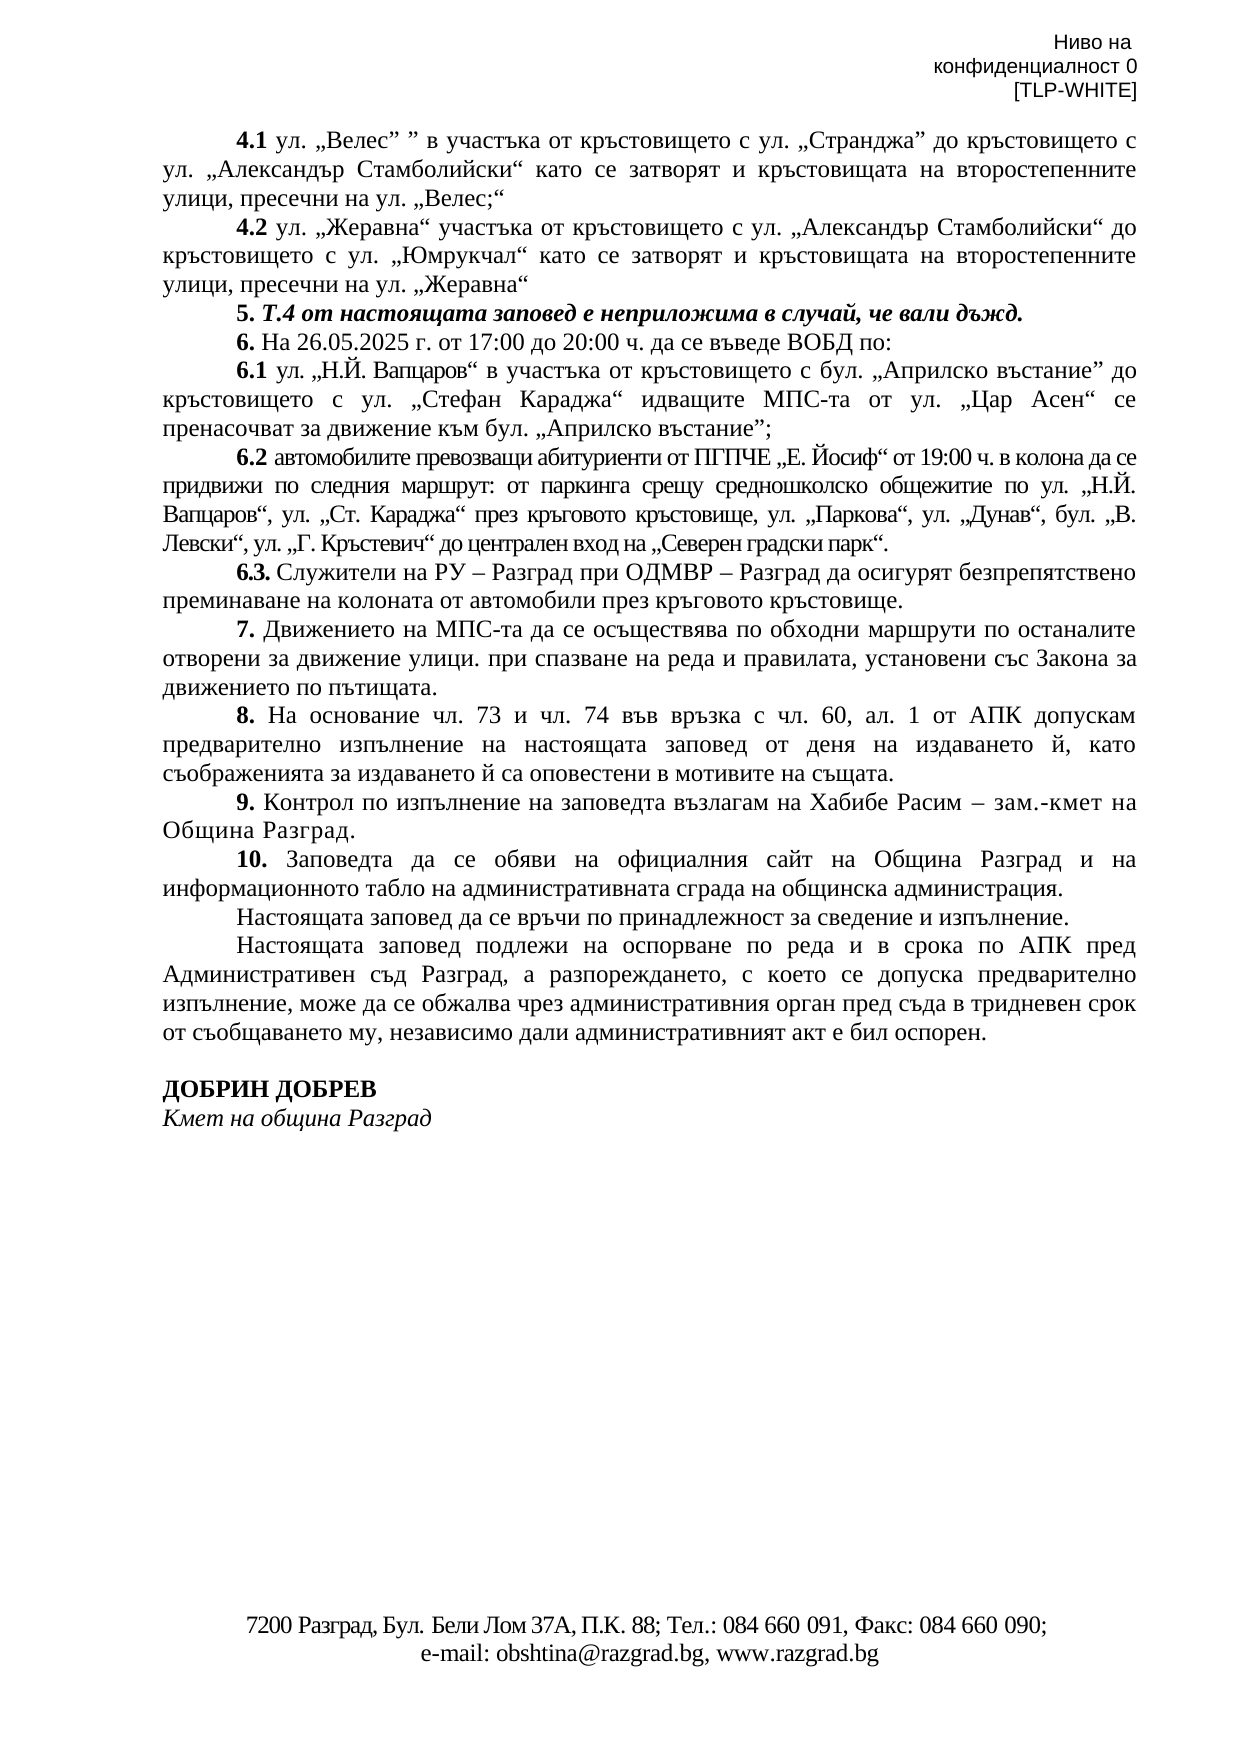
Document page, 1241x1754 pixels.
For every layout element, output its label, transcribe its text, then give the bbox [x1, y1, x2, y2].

text 6. На 26.05.2025 г. от 17:00 до 20:00 ч. да се въведе ВОБД по: [162, 327, 1137, 355]
text 6.3. Служители на РУ – Разград при ОДМВР – Разград да осигурят безпрепятствено преминаване на колоната от автомобили през кръговото кръстовище. [162, 557, 1137, 614]
text 8. На основание чл. 73 и чл. 74 във връзка с чл. 60, ал. 1 от АПК допускам предварително изпълнение на настоящата заповед от деня на издаването й, като съображенията за издаването й са оповестени в мотивите на същата. [162, 700, 1137, 787]
text Кмет на община Разград [162, 1103, 1137, 1132]
text 6.1 ул. „Н.Й. Вапцаров“ в участъка от кръстовището с бул. „Априлско въстание” до кръстовището с ул. „Стефан Караджа“ идващите МПС-та от ул. „Цар Асен“ се пренасочват за движение към бул. „Априлско въстание”; [162, 355, 1137, 442]
text 7. Движението на МПС-та да се осъществява по обходни маршрути по останалите отворени за движение улици. при спазване на реда и правилата, установени със Закона за движението по пътищата. [162, 614, 1137, 700]
text 9. Контрол по изпълнение на заповедта възлагам на Хабибе Расим – зам.-кмет на Община Разград. [162, 787, 1137, 844]
text 4.2 ул. „Жеравна“ участъка от кръстовището с ул. „Александър Стамболийски“ до кръстовището с ул. „Юмрукчал“ като се затворят и кръстовищата на второстепенните улици, пресечни на ул. „Жеравна“ [162, 212, 1137, 298]
text 10. Заповедта да се обяви на официалния сайт на Община Разград и на информационното табло на административната сграда на общинска администрация. [162, 844, 1137, 902]
text 4.1 ул. „Велес” ” в участъка от кръстовището с ул. „Странджа” до кръстовището с ул. „Александър Стамболийски“ като се затворят и кръстовищата на второстепенните улици, пресечни на ул. „Велес;“ [162, 125, 1137, 212]
text 6.2 автомобилите превозващи абитуриенти от ПГПЧЕ „Е. Йосиф“ от 19:00 ч. в колона да се придвижи по следния маршрут: от паркинга срещу средношколско общежитие по ул. „Н.Й. Вапцаров“, ул. „Ст. Караджа“ през кръговото кръстовище, ул. „Паркова“, ул. „Дунав“, бул. „В. Левски“, ул. „Г. Кръстевич“ до централен вход на „Северен градски парк“. [162, 442, 1137, 557]
text Настоящата заповед да се връчи по принадлежност за сведение и изпълнение. [162, 902, 1137, 930]
text ДОБРИН ДОБРЕВ [162, 1074, 1137, 1103]
text 5. Т.4 от настоящата заповед е неприложима в случай, че вали дъжд. [162, 298, 1137, 327]
text Настоящата заповед подлежи на оспорване по реда и в срока по АПК пред Административен съд Разград, а разпореждането, с което се допуска предварително изпълнение, може да се обжалва чрез административния орган пред съда в тридневен срок от съобщаването му, независимо дали административният акт е бил оспорен. [162, 930, 1137, 1045]
